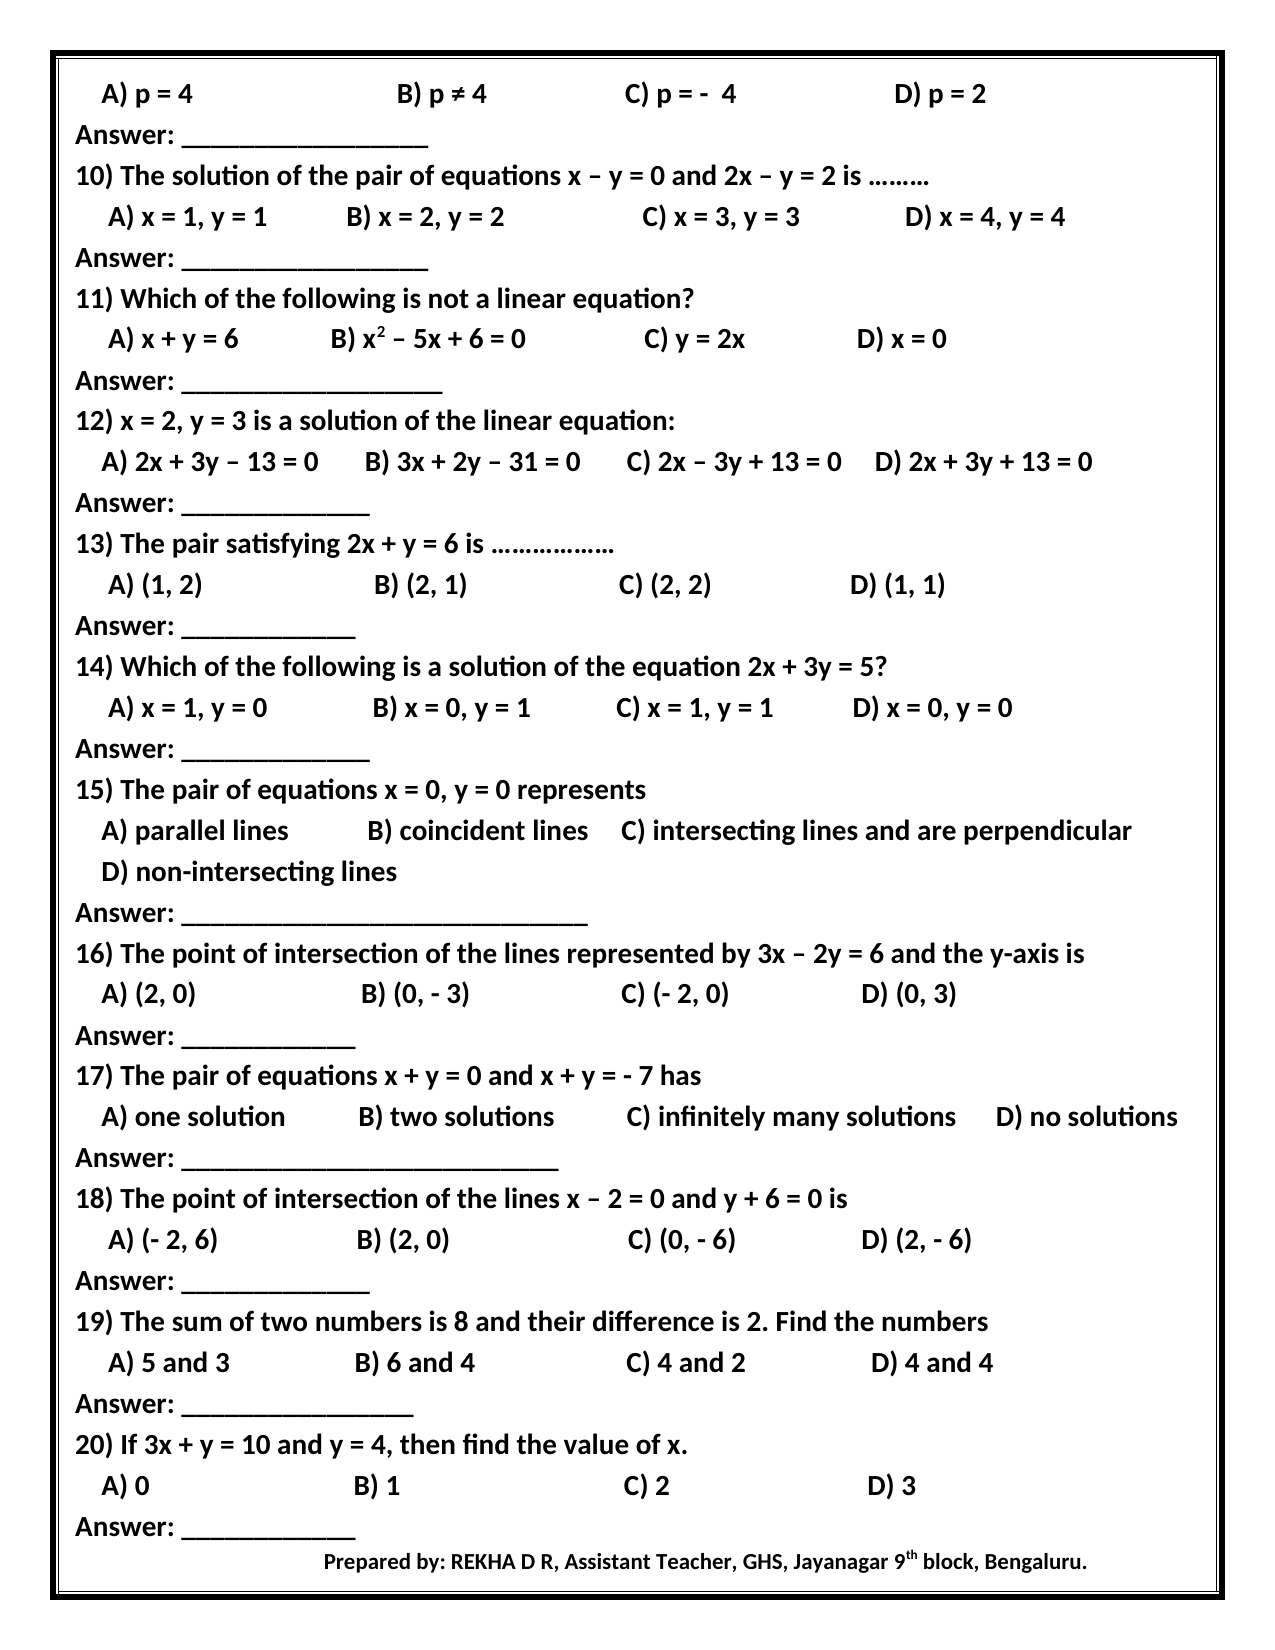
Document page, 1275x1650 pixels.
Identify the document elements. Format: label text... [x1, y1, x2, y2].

text A) x = 1, y = 0 B) x = 0, y = 1 C) x = 1, y = 1 D) x = 0, y = 0 [75, 689, 1200, 725]
text A) 2x + 3y – 13 = 0 B) 3x + 2y – 31 = 0 C) 2x – 3y + 13 = 0 D) 2x + 3y + 13 = 0 [75, 443, 1200, 479]
text A) 5 and 3 B) 6 and 4 C) 4 and 2 D) 4 and 4 [75, 1344, 1200, 1380]
text Answer: ____________ [75, 1508, 1200, 1543]
text 11) Which of the following is not a linear equation? [75, 280, 1200, 315]
text Answer: _____________ [75, 484, 1200, 520]
text Answer: ____________ [75, 607, 1200, 643]
text A) 0 B) 1 C) 2 D) 3 [75, 1467, 1200, 1502]
text D) non-intersecting lines [75, 853, 1200, 888]
text 15) The pair of equations x = 0, y = 0 represents [75, 771, 1200, 807]
text 20) If 3x + y = 10 and y = 4, then find the value of x. [75, 1426, 1200, 1462]
text Answer: ­­­­­­­­­­­­­­­­­­­­­­­­­_________________ [75, 239, 1200, 274]
text A) one solution B) two solutions C) infinitely many solutions D) no solutions [75, 1098, 1200, 1134]
text A) parallel lines B) coincident lines C) intersecting lines and are perpendicular [75, 812, 1200, 847]
text 13) The pair satisfying 2x + y = 6 is ……………… [75, 525, 1200, 561]
text A) x = 1, y = 1 B) x = 2, y = 2 C) x = 3, y = 3 D) x = 4, y = 4 [75, 198, 1200, 233]
text Answer: ________________ [75, 1385, 1200, 1421]
text A) (- 2, 6) B) (2, 0) C) (0, - 6) D) (2, - 6) [75, 1221, 1200, 1257]
text 17) The pair of equations x + y = 0 and x + y = - 7 has [75, 1057, 1200, 1093]
text 12) x = 2, y = 3 is a solution of the linear equation: [75, 402, 1200, 438]
text Answer: _____________ [75, 1262, 1200, 1298]
text 10) The solution of the pair of equations x – y = 0 and 2x – y = 2 is ……… [75, 157, 1200, 192]
text Answer: __________________ [75, 362, 1200, 397]
text 16) The point of intersection of the lines represented by 3x – 2y = 6 and the y-axis is [75, 935, 1200, 970]
text A) (1, 2) B) (2, 1) C) (2, 2) D) (1, 1) [75, 566, 1200, 602]
text 18) The point of intersection of the lines x – 2 = 0 and y + 6 = 0 is [75, 1180, 1200, 1216]
text A) (2, 0) B) (0, - 3) C) (- 2, 0) D) (0, 3) [75, 976, 1200, 1011]
text Answer: __________________________ [75, 1139, 1200, 1175]
text Answer: ____________________________ [75, 894, 1200, 929]
text A) p = 4 B) p ≠ 4 C) p = - 4 D) p = 2 [75, 75, 1200, 111]
text 14) Which of the following is a solution of the equation 2x + 3y = 5? [75, 648, 1200, 684]
text Answer: _____________ [75, 730, 1200, 766]
text 19) The sum of two numbers is 8 and their difference is 2. Find the numbers [75, 1303, 1200, 1339]
text Answer: ____________ [75, 1017, 1200, 1052]
text Answer: ­­­­­­­­­­­­­­­­­­­­­­­­­_________________ [75, 116, 1200, 152]
text A) x + y = 6 B) x2 – 5x + 6 = 0 C) y = 2x D) x = 0 [75, 321, 1200, 356]
